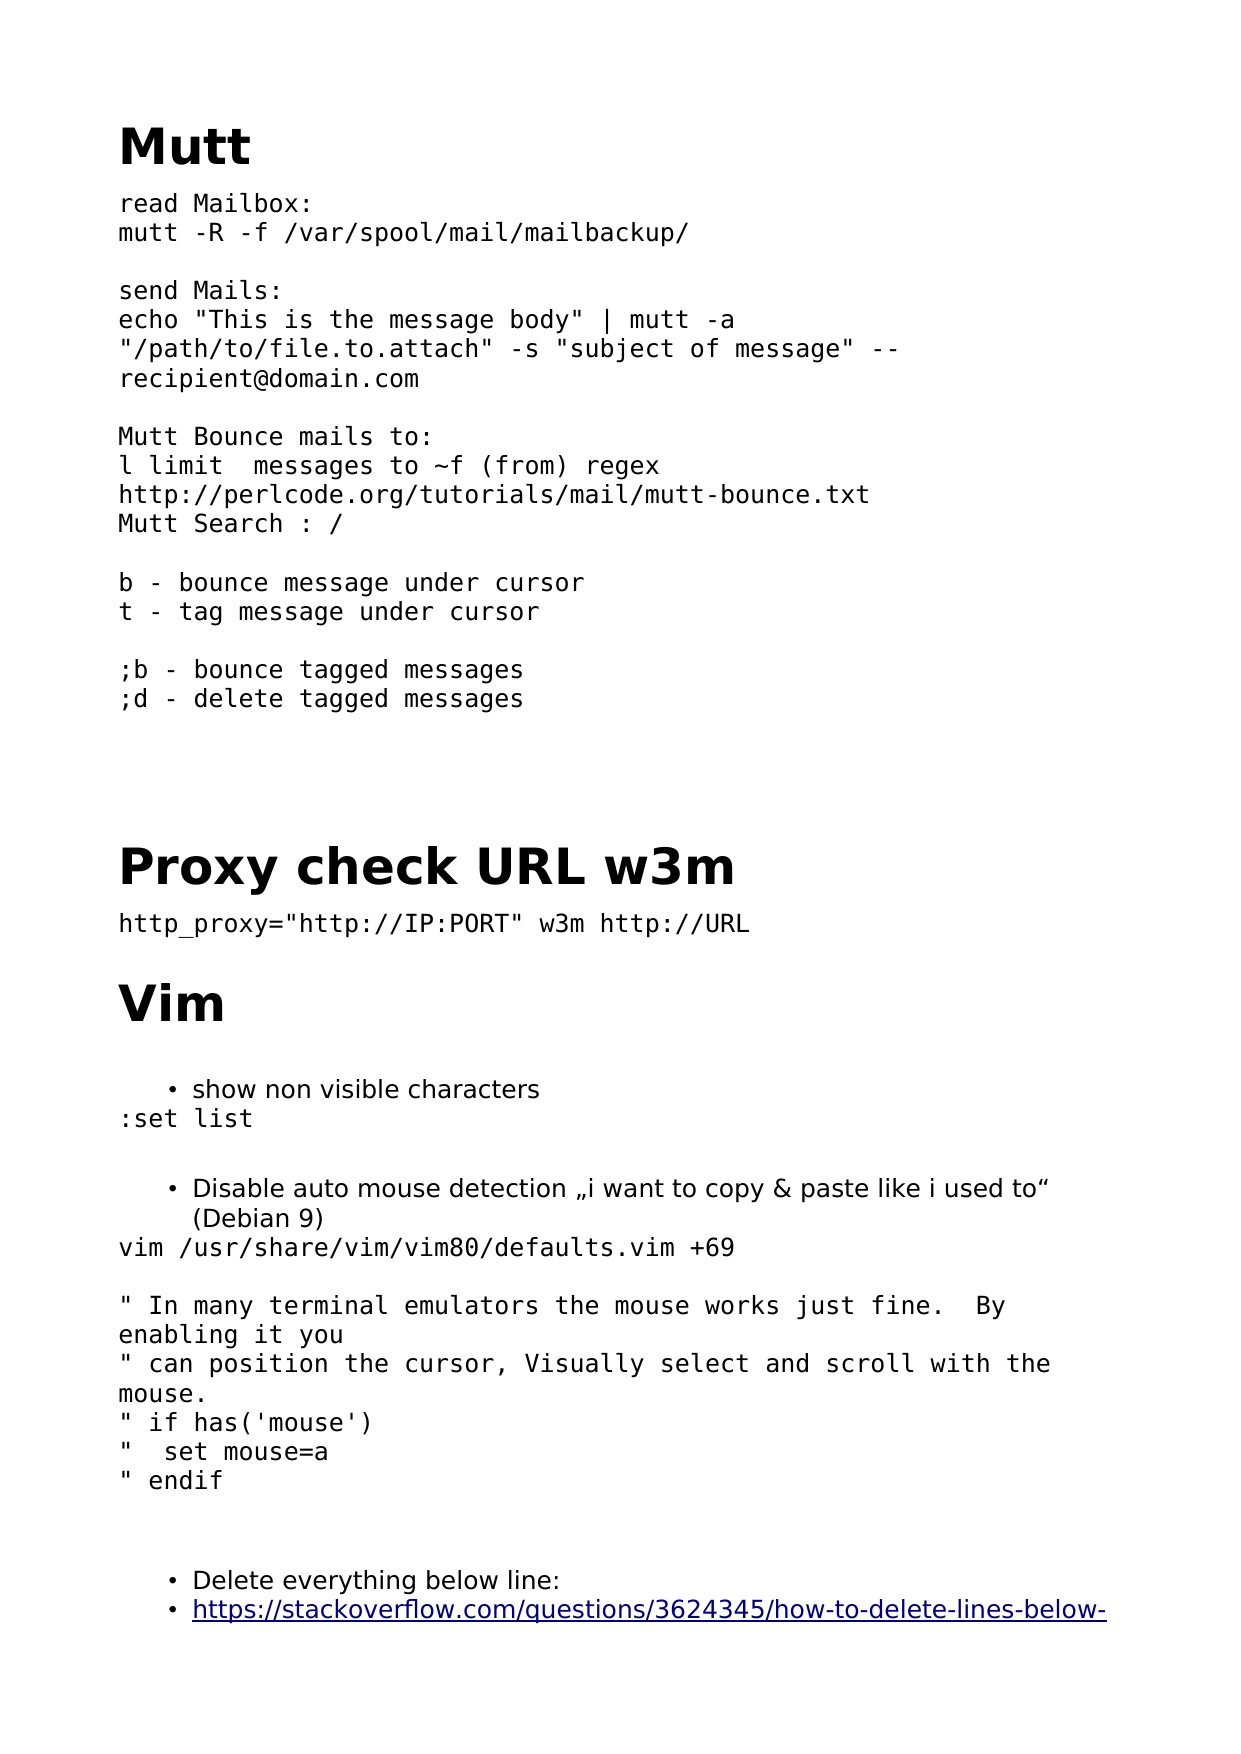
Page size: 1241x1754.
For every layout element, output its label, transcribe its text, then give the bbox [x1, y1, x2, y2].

subtitle Proxy check URL w3m [118, 838, 1122, 896]
list Disable auto mouse detection „i want to copy & paste like i used to“ (Debian 9) [177, 1174, 1122, 1233]
list https://stackoverflow.com/questions/3624345/how-to-delete-lines-below- [177, 1595, 1122, 1624]
text http_proxy="http://IP:PORT" w3m http://URL [118, 909, 1122, 938]
text vim /usr/share/vim/vim80/defaults.vim +69 " In many terminal emulators the mouse works just fine. By enabling it you " can position the cursor, Visually select and scroll with the mouse. " if has('mouse') " set mouse=a " endif [118, 1233, 1122, 1524]
text :set list [118, 1104, 1122, 1133]
text read Mailbox: mutt -R -f /var/spool/mail/mailbackup/ send Mails: echo "This is the message body" | mutt -a "/path/to/file.to.attach" -s "subject of message" -- recipient@domain.com Mutt Bounce mails to: l limit messages to ~f (from) regex http://perlcode.org/tutorials/mail/mutt-bounce.txt Mutt Search : / b - bounce message under cursor t - tag message under cursor ;b - bounce tagged messages ;d - delete tagged messages [118, 189, 1122, 801]
subtitle Vim [118, 975, 1122, 1033]
list show non visible characters [177, 1075, 1122, 1104]
list Delete everything below line: [177, 1566, 1122, 1595]
subtitle Mutt [118, 118, 1122, 176]
